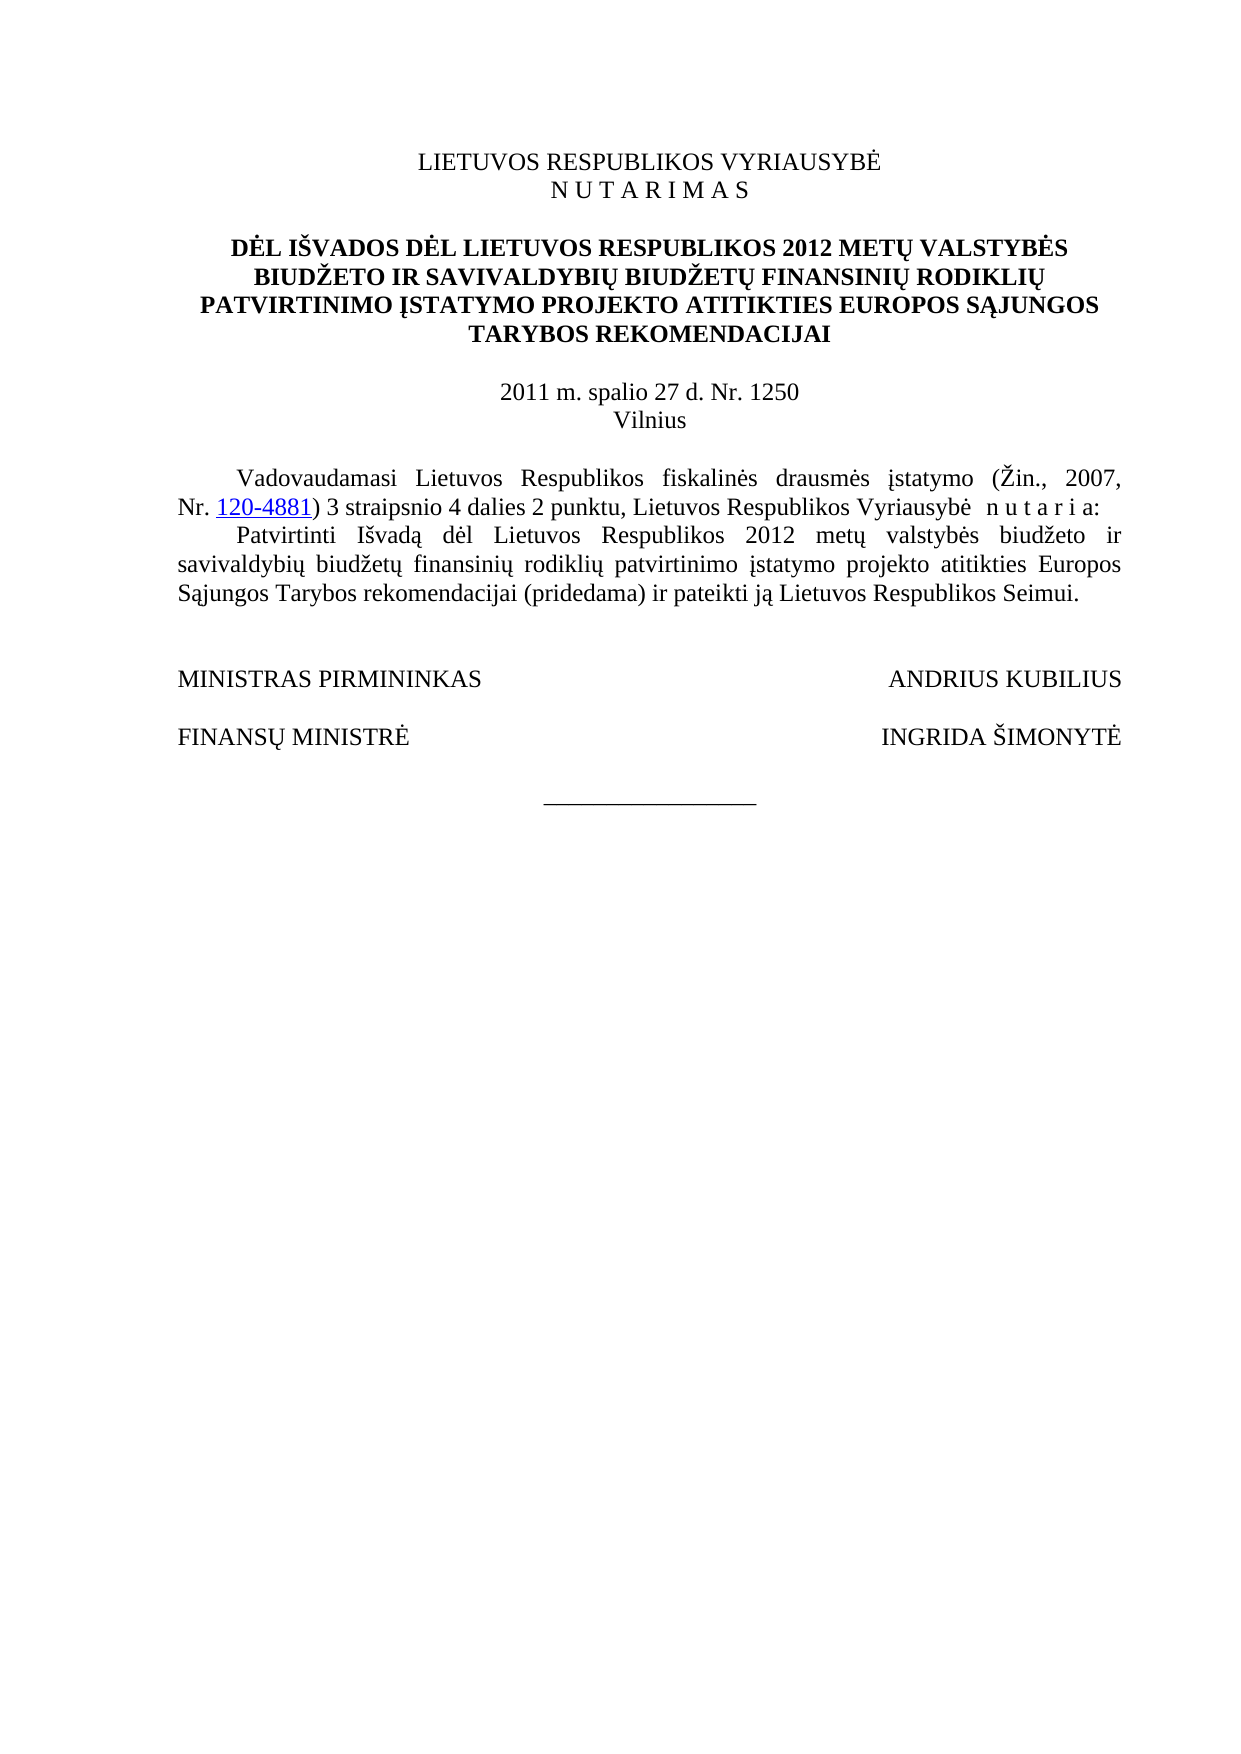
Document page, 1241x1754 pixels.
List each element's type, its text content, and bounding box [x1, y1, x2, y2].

text Lietuvos Respublikos Vyriausybė [177, 147, 1122, 176]
text Vilnius [177, 406, 1122, 434]
text DĖL IŠVADOS DĖL LIETUVOS RESPUBLIKOS 2012 METŲ VALSTYBĖS BIUDŽETO IR SAVIVALDYBIŲ BIUDŽETŲ FINANSINIŲ RODIKLIŲ PATVIRTINIMO ĮSTATYMO PROJEKTO ATITIKTIES EUROPOS SĄJUNGOS TARYBOS REKOMENDACIJAI [177, 233, 1122, 348]
text _________________ [177, 779, 1122, 808]
text Patvirtinti Išvadą dėl Lietuvos Respublikos 2012 metų valstybės biudžeto ir savivaldybių biudžetų finansinių rodiklių patvirtinimo įstatymo projekto atitikties Europos Sąjungos Tarybos rekomendacijai (pridedama) ir pateikti ją Lietuvos Respublikos Seimui. [177, 521, 1122, 607]
text Vadovaudamasi Lietuvos Respublikos fiskalinės drausmės įstatymo (Žin., 2007, Nr. 120-4881) 3 straipsnio 4 dalies 2 punktu, Lietuvos Respublikos Vyriausybė nutaria: [177, 463, 1122, 521]
text NUTARIMAS [177, 176, 1122, 204]
text FINANSŲ MINISTRĖ INGRIDA ŠIMONYTĖ [177, 722, 1122, 751]
text 2011 m. spalio 27 d. Nr. 1250 [177, 377, 1122, 406]
text MINISTRAS PIRMININKAS ANDRIUS KUBILIUS [177, 664, 1122, 693]
